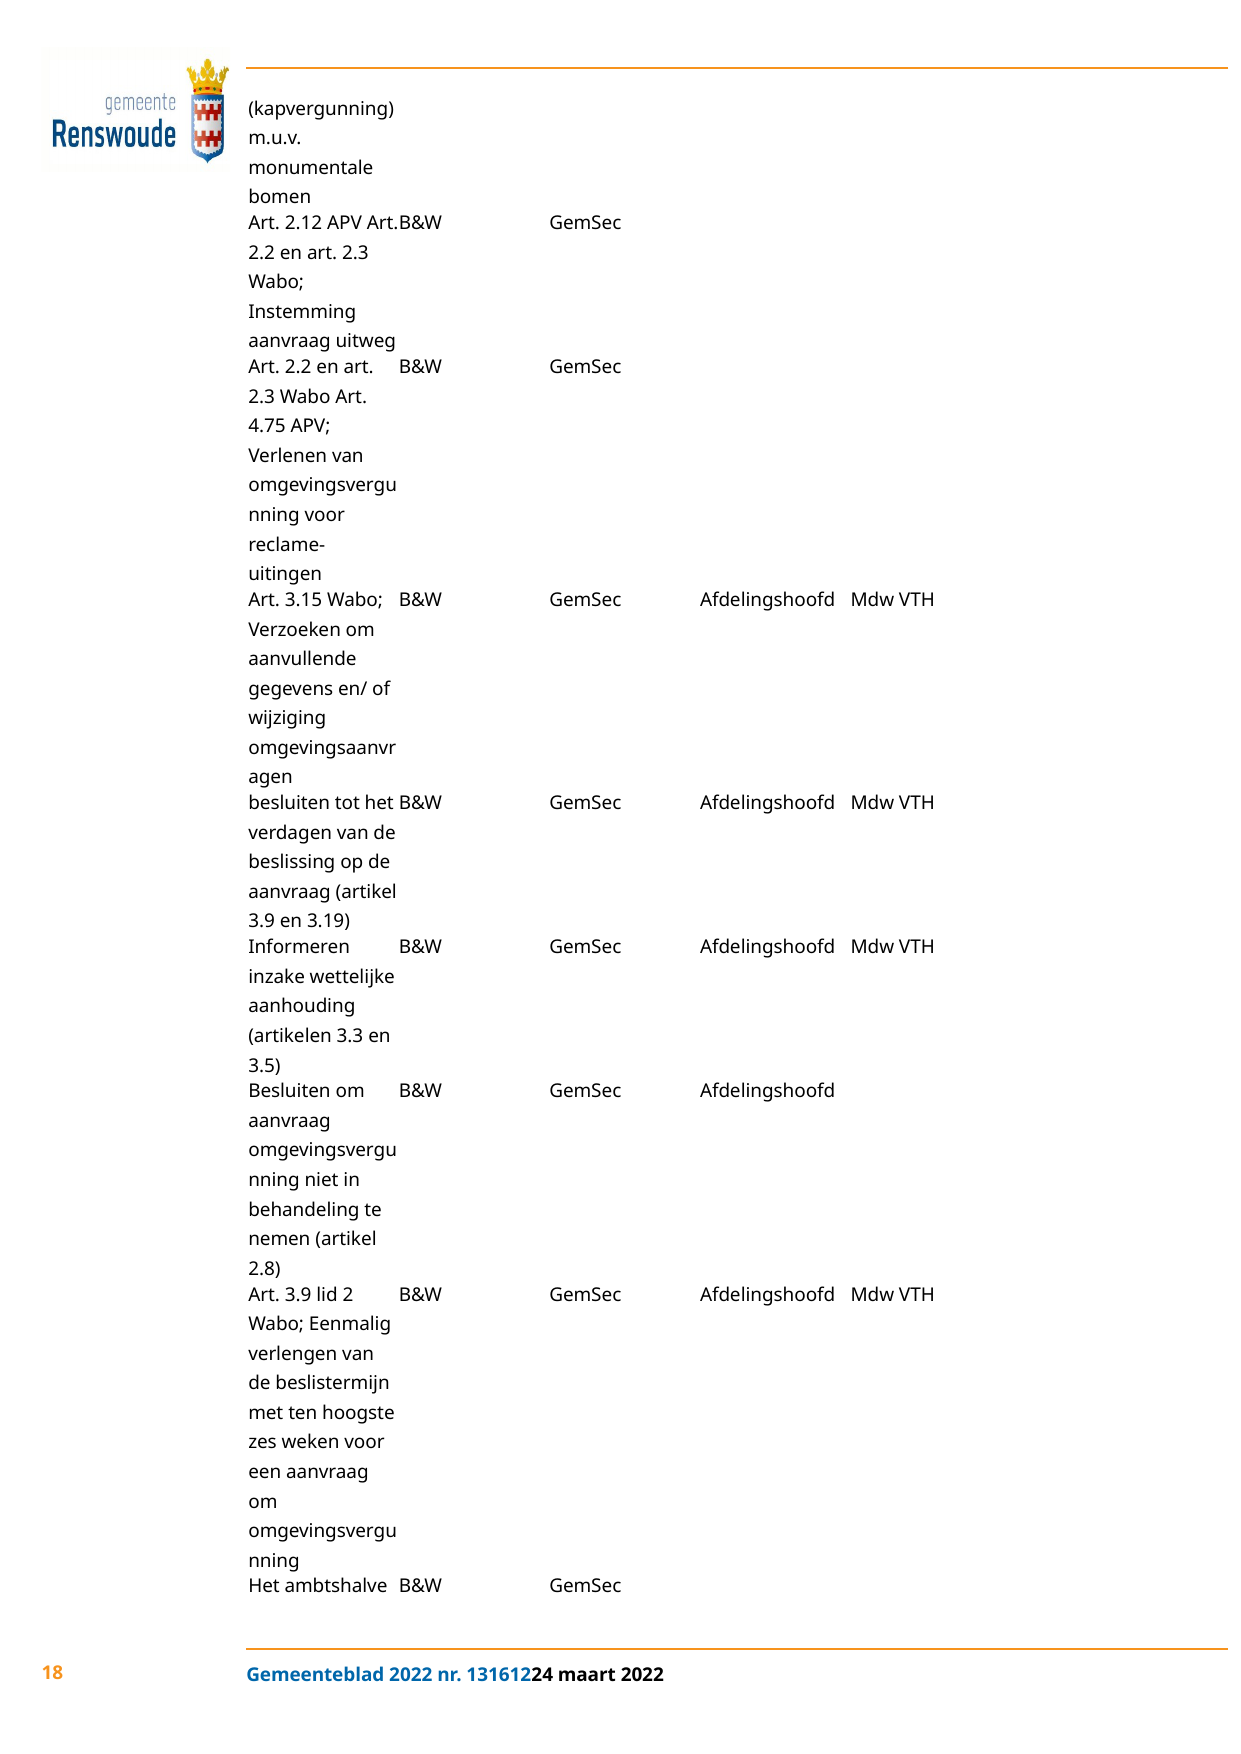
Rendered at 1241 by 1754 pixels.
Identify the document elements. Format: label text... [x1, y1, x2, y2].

table_cell Afdelingshoofd [700, 1281, 850, 1573]
table_cell [850, 353, 1001, 586]
table_cell Mdw VTH [850, 789, 1001, 933]
table_cell [1001, 95, 1152, 209]
table_cell [850, 209, 1001, 353]
table_cell Mdw VTH [850, 586, 1001, 789]
table_cell Afdelingshoofd [700, 934, 850, 1077]
table_cell [700, 1573, 850, 1598]
table_cell Mdw VTH [850, 934, 1001, 1077]
table_cell [1001, 934, 1152, 1077]
table_cell GemSec [549, 789, 700, 933]
table_cell Het ambtshalve [248, 1573, 398, 1598]
table_cell Afdelingshoofd [700, 1078, 850, 1281]
table_cell B&W [399, 586, 549, 789]
table_cell [1001, 1281, 1152, 1573]
table_cell (kapvergunning) m.u.v. monumentale bomen [248, 95, 398, 209]
table_cell B&W [399, 934, 549, 1077]
picture [41, 47, 231, 172]
table_cell [700, 209, 850, 353]
table_cell B&W [399, 353, 549, 586]
table_cell GemSec [549, 1281, 700, 1573]
table_cell B&W [399, 1078, 549, 1281]
table_cell Afdelingshoofd [700, 586, 850, 789]
table_cell [1001, 1573, 1152, 1598]
table_cell GemSec [549, 209, 700, 353]
table_cell B&W [399, 1573, 549, 1598]
table_cell [700, 353, 850, 586]
table_cell [399, 95, 549, 209]
table_cell [1001, 209, 1152, 353]
table_cell Mdw VTH [850, 1281, 1001, 1573]
table_cell GemSec [549, 934, 700, 1077]
table_cell GemSec [549, 1078, 700, 1281]
table_cell B&W [399, 209, 549, 353]
table_cell [850, 95, 1001, 209]
table_cell [1001, 586, 1152, 789]
table_cell besluiten tot het verdagen van de beslissing op de aanvraag (artikel 3.9 en 3.19) [248, 789, 398, 933]
table_cell Afdelingshoofd [700, 789, 850, 933]
table_cell B&W [399, 1281, 549, 1573]
table_cell Art. 3.9 lid 2 Wabo; Eenmalig verlengen van de beslistermijn met ten hoogste zes weken voor een aanvraag om omgevingsvergunning [248, 1281, 398, 1573]
table_cell [1001, 1078, 1152, 1281]
table_cell Art. 2.2 en art. 2.3 Wabo Art. 4.75 APV; Verlenen van omgevingsvergunning voor reclame-uitingen [248, 353, 398, 586]
table_cell [850, 1573, 1001, 1598]
table_cell [549, 95, 700, 209]
table_cell GemSec [549, 586, 700, 789]
table_cell [850, 1078, 1001, 1281]
table_cell Informeren inzake wettelijke aanhouding (artikelen 3.3 en 3.5) [248, 934, 398, 1077]
table_cell GemSec [549, 1573, 700, 1598]
table_cell [1001, 789, 1152, 933]
table_cell B&W [399, 789, 549, 933]
table_cell GemSec [549, 353, 700, 586]
table_cell Besluiten om aanvraag omgevingsvergunning niet in behandeling te nemen (artikel 2.8) [248, 1078, 398, 1281]
table_cell Art. 3.15 Wabo; Verzoeken om aanvullende gegevens en/ of wijziging omgevingsaanvragen [248, 586, 398, 789]
table_cell Art. 2.12 APV Art. 2.2 en art. 2.3 Wabo; Instemming aanvraag uitweg [248, 209, 398, 353]
table_cell [1001, 353, 1152, 586]
table_cell [700, 95, 850, 209]
